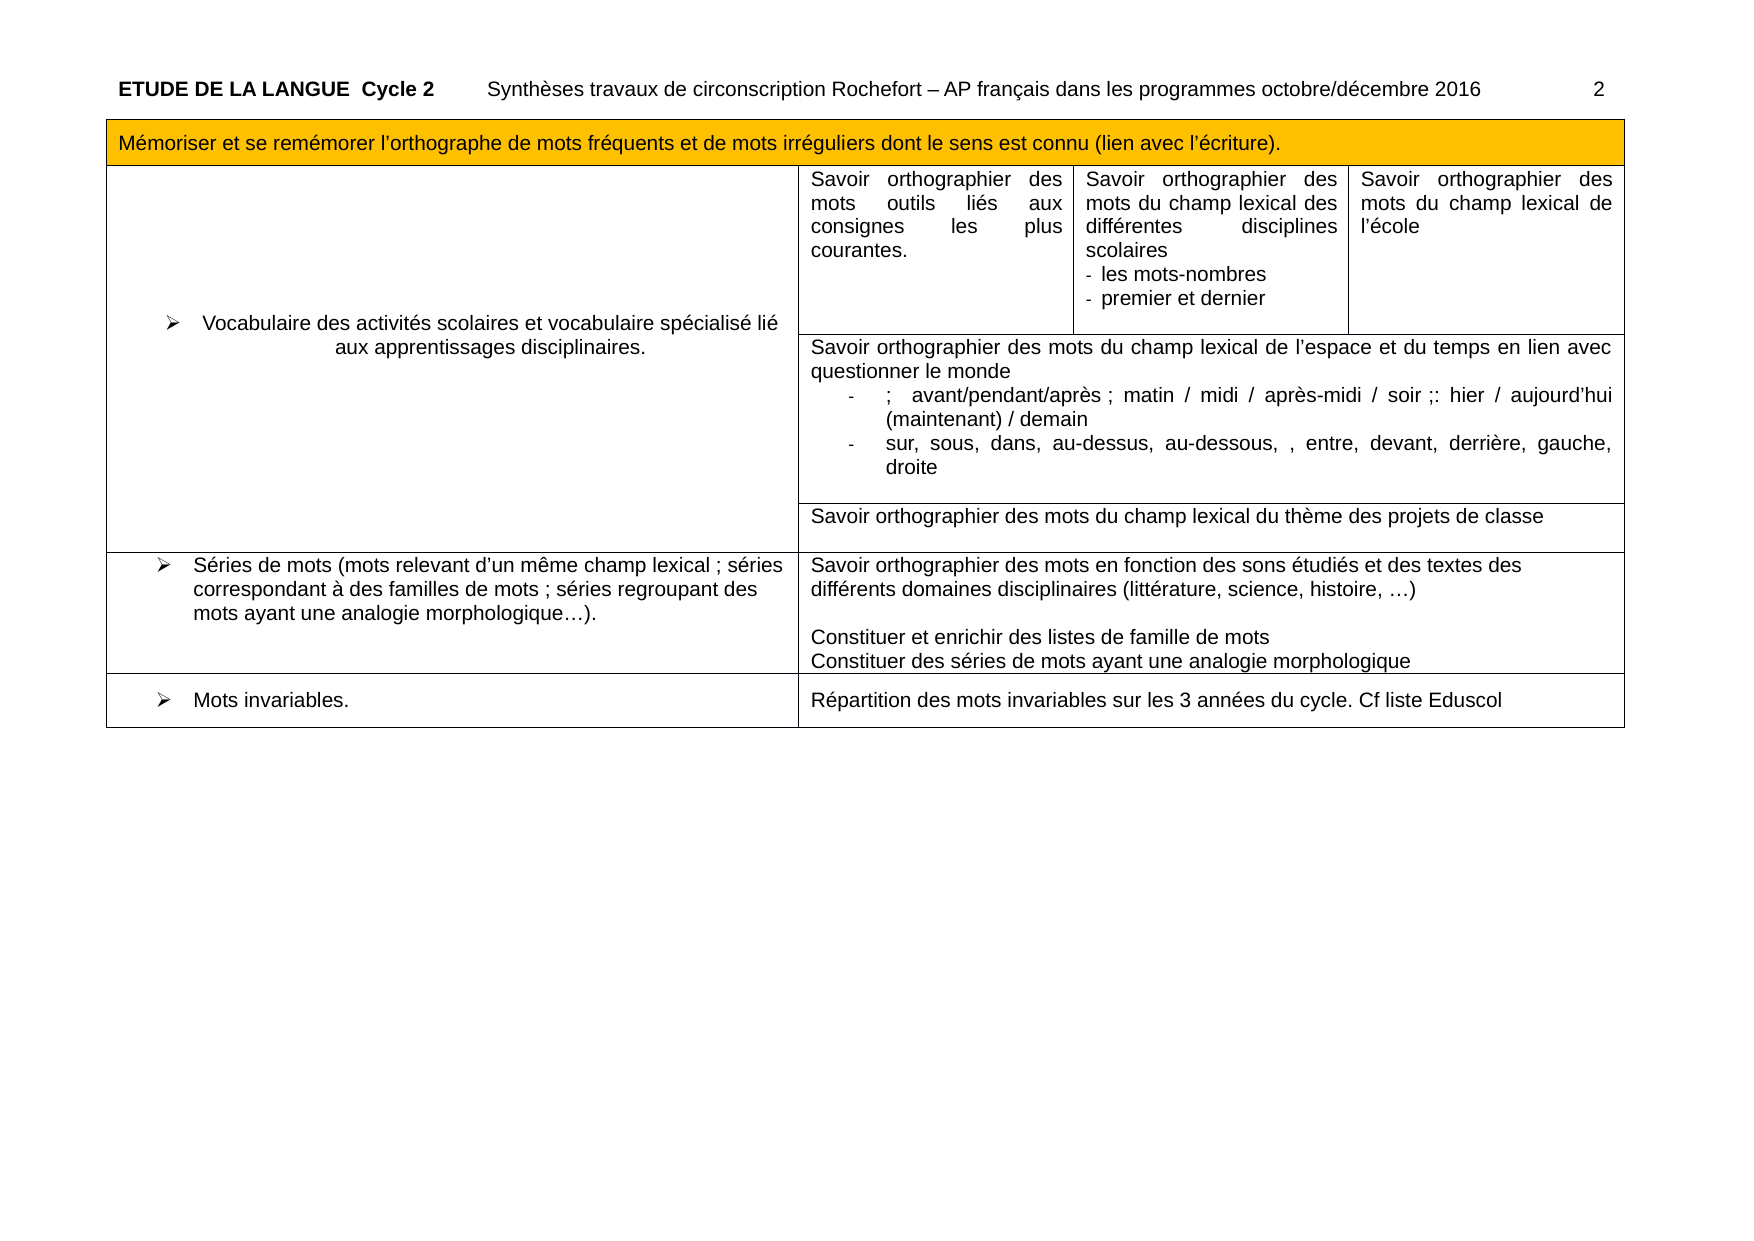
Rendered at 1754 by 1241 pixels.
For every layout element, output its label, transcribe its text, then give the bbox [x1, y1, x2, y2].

table_cell Savoir orthographier des mots en fonction des sons étudiés et des textes des différents domaines disciplinaires (littérature, science, histoire, …) Constituer et enrichir des listes de famille de mots Constituer des séries de mots ayant une analogie morphologique [799, 553, 1624, 673]
table_cell Savoir orthographier des mots du champ lexical des différentes disciplines scolaires les mots-nombres premier et dernier [1074, 166, 1348, 334]
table_cell Vocabulaire des activités scolaires et vocabulaire spécialisé lié aux apprentissages disciplinaires. [107, 166, 798, 552]
table_cell Savoir orthographier des mots du champ lexical de l’espace et du temps en lien avec questionner le monde ; avant/pendant/après ; matin / midi / après-midi / soir ;: hier / aujourd’hui (maintenant) / demain sur, sous, dans, au-dessus, au-dessous, , entre, devant, derrière, gauche, droite [799, 335, 1624, 503]
table_cell Savoir orthographier des mots du champ lexical de l’école [1349, 166, 1624, 334]
table_header Mémoriser et se remémorer l’orthographe de mots fréquents et de mots irréguliers dont le sens est connu (lien avec l’écriture). [107, 120, 1624, 165]
table_cell Séries de mots (mots relevant d’un même champ lexical ; séries correspondant à des familles de mots ; séries regroupant des mots ayant une analogie morphologique…). [107, 553, 798, 673]
table_cell Savoir orthographier des mots outils liés aux consignes les plus courantes. [799, 166, 1073, 334]
table_cell Savoir orthographier des mots du champ lexical du thème des projets de classe [799, 504, 1624, 552]
table_cell Mots invariables. [107, 674, 798, 727]
table_cell Répartition des mots invariables sur les 3 années du cycle. Cf liste Eduscol [799, 674, 1624, 727]
